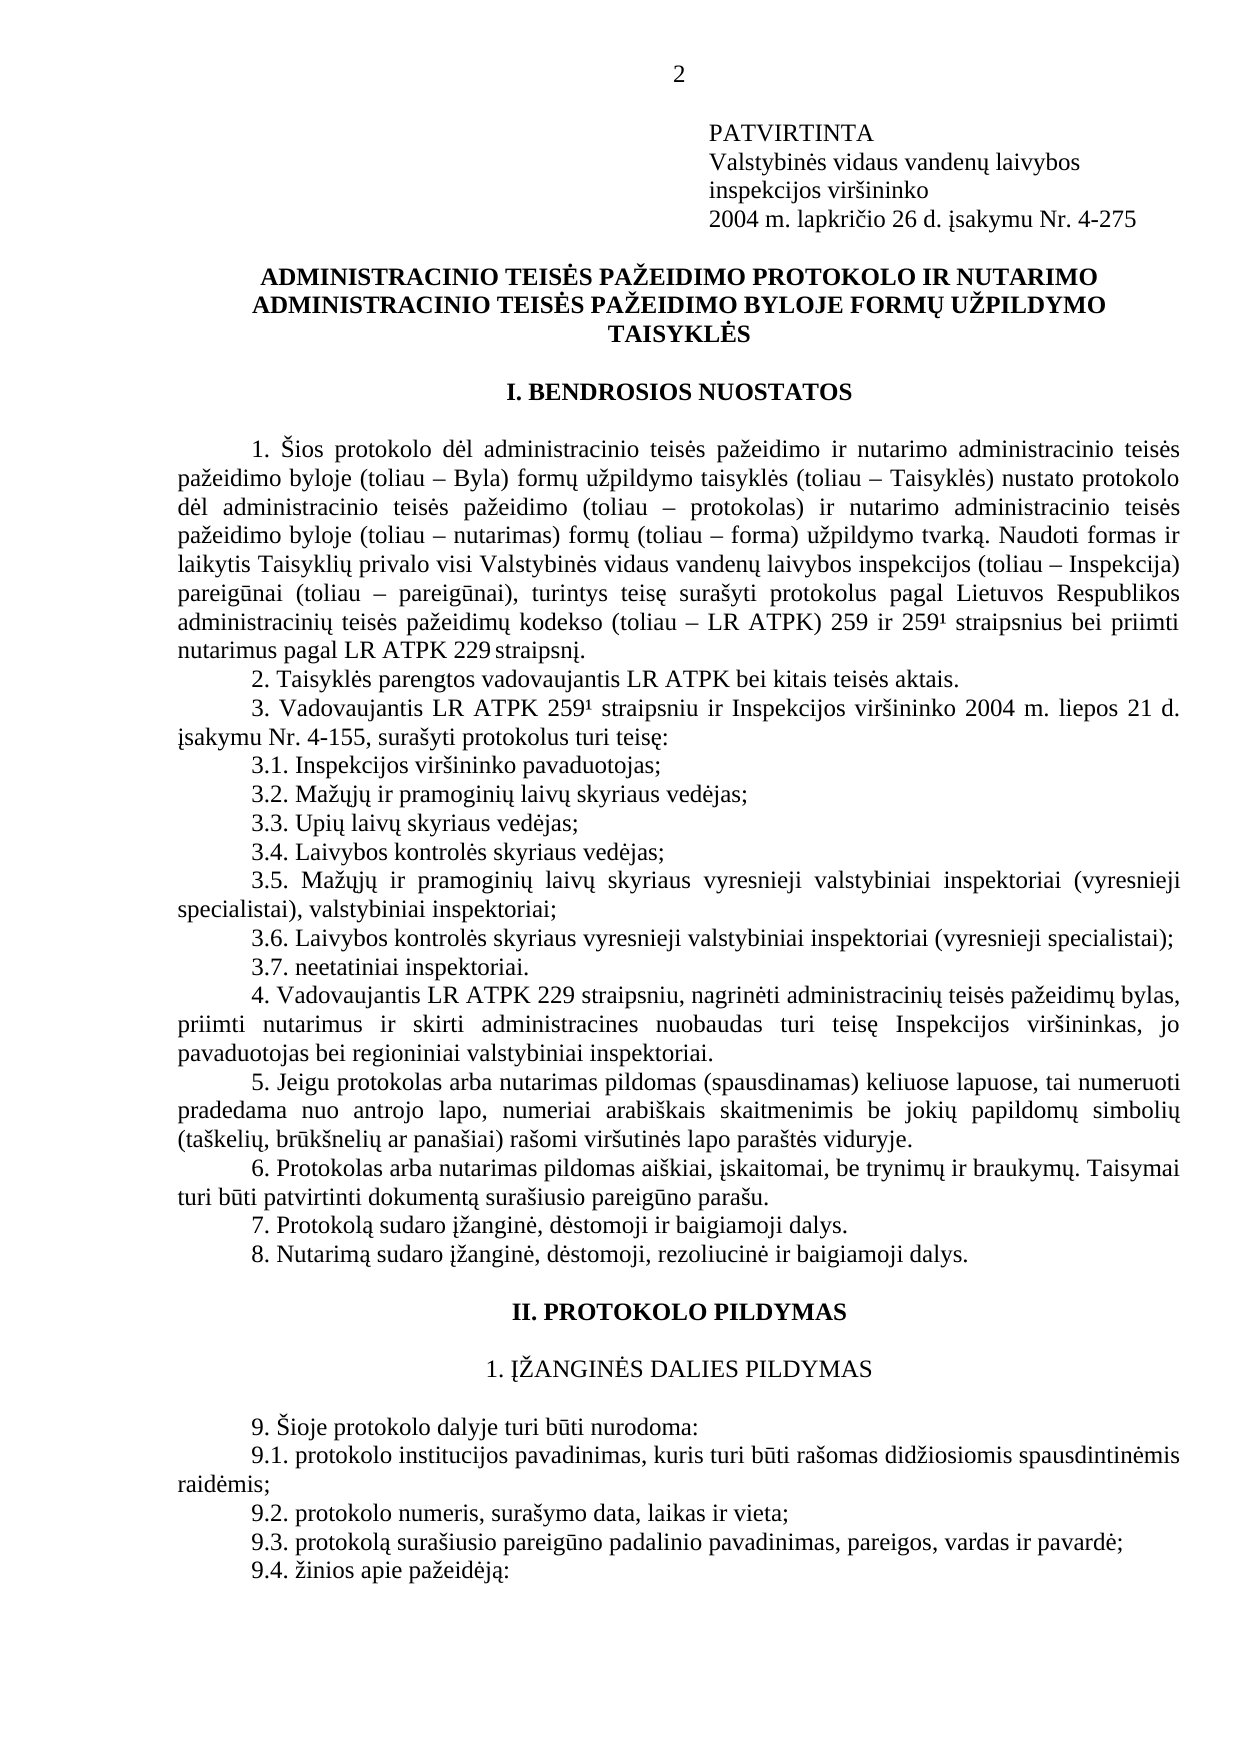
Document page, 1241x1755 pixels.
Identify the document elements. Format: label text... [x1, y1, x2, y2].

text inspekcijos viršininko [177, 176, 1181, 204]
text 9.3. protokolą surašiusio pareigūno padalinio pavadinimas, pareigos, vardas ir pavardė; [177, 1527, 1181, 1556]
text 3.4. Laivybos kontrolės skyriaus vedėjas; [177, 837, 1181, 866]
text 8. Nutarimą sudaro įžanginė, dėstomoji, rezoliucinė ir baigiamoji dalys. [177, 1239, 1181, 1268]
text PATVIRTINTA [177, 118, 1181, 147]
text 3.7. neetatiniai inspektoriai. [177, 952, 1181, 981]
text 9.4. žinios apie pažeidėją: [177, 1556, 1181, 1584]
text 3.2. Mažųjų ir pramoginių laivų skyriaus vedėjas; [177, 779, 1181, 808]
text II. PROTOKOLO PILDYMAS [177, 1297, 1181, 1326]
text 3.1. Inspekcijos viršininko pavaduotojas; [177, 751, 1181, 779]
text 3.6. Laivybos kontrolės skyriaus vyresnieji valstybiniai inspektoriai (vyresnieji specialistai); [177, 923, 1181, 952]
text Valstybinės vidaus vandenų laivybos [177, 147, 1181, 176]
text 7. Protokolą sudaro įžanginė, dėstomoji ir baigiamoji dalys. [177, 1211, 1181, 1239]
text 3.5. Mažųjų ir pramoginių laivų skyriaus vyresnieji valstybiniai inspektoriai (vyresnieji specialistai), valstybiniai inspektoriai; [177, 866, 1181, 923]
text 9.1. protokolo institucijos pavadinimas, kuris turi būti rašomas didžiosiomis spausdintinėmis raidėmis; [177, 1441, 1181, 1498]
text 2004 m. lapkričio 26 d. įsakymu Nr. 4-275 [177, 204, 1181, 233]
text 9.2. protokolo numeris, surašymo data, laikas ir vieta; [177, 1498, 1181, 1527]
text ADMINISTRACINIO TEISĖS PAŽEIDIMO PROTOKOLO IR NUTARIMO ADMINISTRACINIO TEISĖS PAŽEIDIMO BYLOJE FORMŲ UŽPILDYMO TAISYKLĖS [177, 262, 1181, 348]
text 1. Šios protokolo dėl administracinio teisės pažeidimo ir nutarimo administracinio teisės pažeidimo byloje (toliau – Byla) formų užpildymo taisyklės (toliau – Taisyklės) nustato protokolo dėl administracinio teisės pažeidimo (toliau – protokolas) ir nutarimo administracinio teisės pažeidimo byloje (toliau – nutarimas) formų (toliau – forma) užpildymo tvarką. Naudoti formas ir laikytis Taisyklių privalo visi Valstybinės vidaus vandenų laivybos inspekcijos (toliau – Inspekcija) pareigūnai (toliau – pareigūnai), turintys teisę surašyti protokolus pagal Lietuvos Respublikos administracinių teisės pažeidimų kodekso (toliau – LR ATPK) 259 ir 259¹ straipsnius bei priimti nutarimus pagal LR ATPK 229 straipsnį. [177, 434, 1181, 664]
text 2. Taisyklės parengtos vadovaujantis LR ATPK bei kitais teisės aktais. [177, 664, 1181, 693]
text 4. Vadovaujantis LR ATPK 229 straipsniu, nagrinėti administracinių teisės pažeidimų bylas, priimti nutarimus ir skirti administracines nuobaudas turi teisę Inspekcijos viršininkas, jo pavaduotojas bei regioniniai valstybiniai inspektoriai. [177, 981, 1181, 1067]
text 5. Jeigu protokolas arba nutarimas pildomas (spausdinamas) keliuose lapuose, tai numeruoti pradedama nuo antrojo lapo, numeriai arabiškais skaitmenimis be jokių papildomų simbolių (taškelių, brūkšnelių ar panašiai) rašomi viršutinės lapo paraštės viduryje. [177, 1067, 1181, 1153]
text 9. Šioje protokolo dalyje turi būti nurodoma: [177, 1412, 1181, 1441]
text 1. ĮŽANGINĖS DALIES PILDYMAS [177, 1354, 1181, 1383]
text I. BENDROSIOS NUOSTATOS [177, 377, 1181, 406]
text 3. Vadovaujantis LR ATPK 259¹ straipsniu ir Inspekcijos viršininko 2004 m. liepos 21 d. įsakymu Nr. 4-155, surašyti protokolus turi teisę: [177, 693, 1181, 751]
text 6. Protokolas arba nutarimas pildomas aiškiai, įskaitomai, be trynimų ir braukymų. Taisymai turi būti patvirtinti dokumentą surašiusio pareigūno parašu. [177, 1153, 1181, 1211]
text 3.3. Upių laivų skyriaus vedėjas; [177, 808, 1181, 837]
